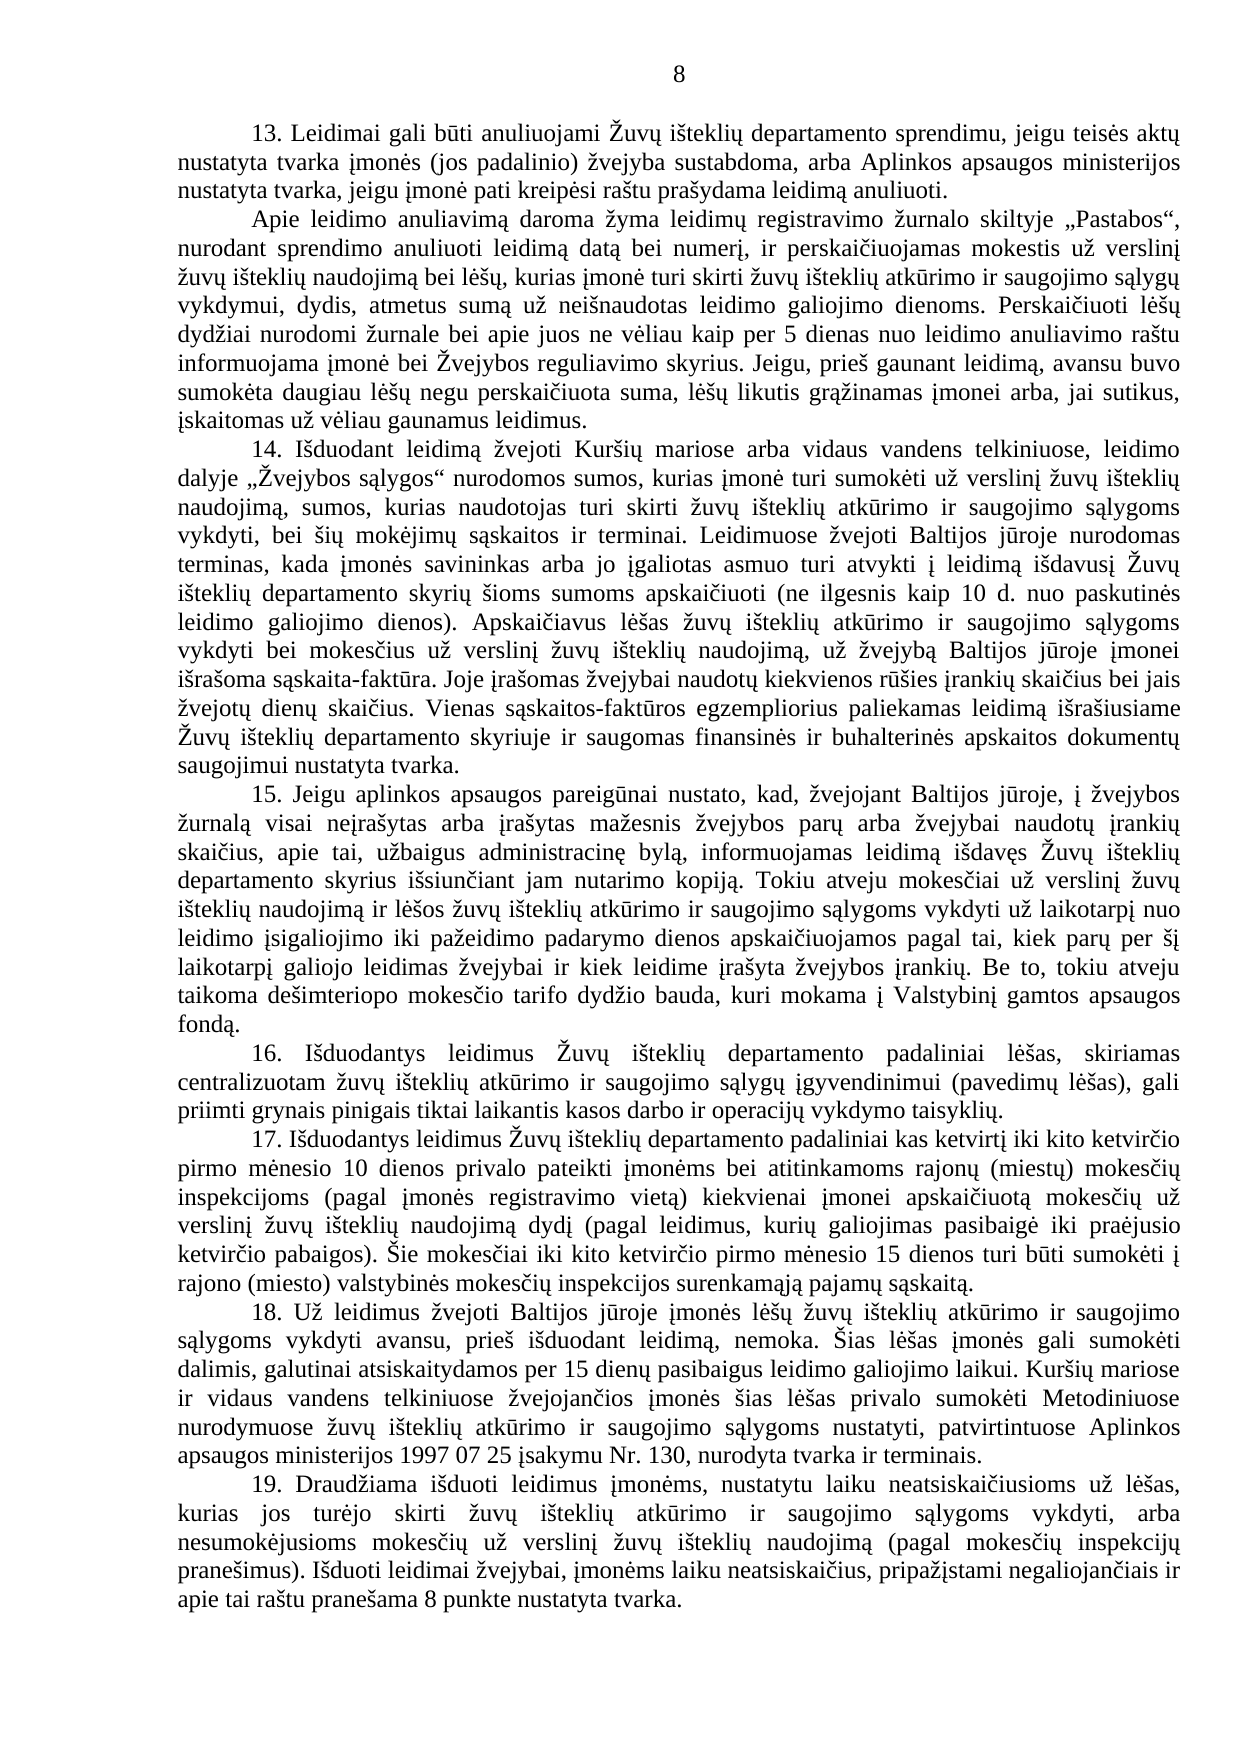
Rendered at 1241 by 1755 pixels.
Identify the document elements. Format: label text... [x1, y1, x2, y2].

text 19. Draudžiama išduoti leidimus įmonėms, nustatytu laiku neatsiskaičiusioms už lėšas, kurias jos turėjo skirti žuvų išteklių atkūrimo ir saugojimo sąlygoms vykdyti, arba nesumokėjusioms mokesčių už verslinį žuvų išteklių naudojimą (pagal mokesčių inspekcijų pranešimus). Išduoti leidimai žvejybai, įmonėms laiku neatsiskaičius, pripažįstami negaliojančiais ir apie tai raštu pranešama 8 punkte nustatyta tvarka. [177, 1469, 1181, 1613]
text Apie leidimo anuliavimą daroma žyma leidimų registravimo žurnalo skiltyje „Pastabos“, nurodant sprendimo anuliuoti leidimą datą bei numerį, ir perskaičiuojamas mokestis už verslinį žuvų išteklių naudojimą bei lėšų, kurias įmonė turi skirti žuvų išteklių atkūrimo ir saugojimo sąlygų vykdymui, dydis, atmetus sumą už neišnaudotas leidimo galiojimo dienoms. Perskaičiuoti lėšų dydžiai nurodomi žurnale bei apie juos ne vėliau kaip per 5 dienas nuo leidimo anuliavimo raštu informuojama įmonė bei Žvejybos reguliavimo skyrius. Jeigu, prieš gaunant leidimą, avansu buvo sumokėta daugiau lėšų negu perskaičiuota suma, lėšų likutis grąžinamas įmonei arba, jai sutikus, įskaitomas už vėliau gaunamus leidimus. [177, 204, 1181, 434]
text 17. Išduodantys leidimus Žuvų išteklių departamento padaliniai kas ketvirtį iki kito ketvirčio pirmo mėnesio 10 dienos privalo pateikti įmonėms bei atitinkamoms rajonų (miestų) mokesčių inspekcijoms (pagal įmonės registravimo vietą) kiekvienai įmonei apskaičiuotą mokesčių už verslinį žuvų išteklių naudojimą dydį (pagal leidimus, kurių galiojimas pasibaigė iki praėjusio ketvirčio pabaigos). Šie mokesčiai iki kito ketvirčio pirmo mėnesio 15 dienos turi būti sumokėti į rajono (miesto) valstybinės mokesčių inspekcijos surenkamąją pajamų sąskaitą. [177, 1124, 1181, 1297]
text 13. Leidimai gali būti anuliuojami Žuvų išteklių departamento sprendimu, jeigu teisės aktų nustatyta tvarka įmonės (jos padalinio) žvejyba sustabdoma, arba Aplinkos apsaugos ministerijos nustatyta tvarka, jeigu įmonė pati kreipėsi raštu prašydama leidimą anuliuoti. [177, 118, 1181, 204]
text 16. Išduodantys leidimus Žuvų išteklių departamento padaliniai lėšas, skiriamas centralizuotam žuvų išteklių atkūrimo ir saugojimo sąlygų įgyvendinimui (pavedimų lėšas), gali priimti grynais pinigais tiktai laikantis kasos darbo ir operacijų vykdymo taisyklių. [177, 1038, 1181, 1124]
text 18. Už leidimus žvejoti Baltijos jūroje įmonės lėšų žuvų išteklių atkūrimo ir saugojimo sąlygoms vykdyti avansu, prieš išduodant leidimą, nemoka. Šias lėšas įmonės gali sumokėti dalimis, galutinai atsiskaitydamos per 15 dienų pasibaigus leidimo galiojimo laikui. Kuršių mariose ir vidaus vandens telkiniuose žvejojančios įmonės šias lėšas privalo sumokėti Metodiniuose nurodymuose žuvų išteklių atkūrimo ir saugojimo sąlygoms nustatyti, patvirtintuose Aplinkos apsaugos ministerijos 1997 07 25 įsakymu Nr. 130, nurodyta tvarka ir terminais. [177, 1297, 1181, 1469]
text 15. Jeigu aplinkos apsaugos pareigūnai nustato, kad, žvejojant Baltijos jūroje, į žvejybos žurnalą visai neįrašytas arba įrašytas mažesnis žvejybos parų arba žvejybai naudotų įrankių skaičius, apie tai, užbaigus administracinę bylą, informuojamas leidimą išdavęs Žuvų išteklių departamento skyrius išsiunčiant jam nutarimo kopiją. Tokiu atveju mokesčiai už verslinį žuvų išteklių naudojimą ir lėšos žuvų išteklių atkūrimo ir saugojimo sąlygoms vykdyti už laikotarpį nuo leidimo įsigaliojimo iki pažeidimo padarymo dienos apskaičiuojamos pagal tai, kiek parų per šį laikotarpį galiojo leidimas žvejybai ir kiek leidime įrašyta žvejybos įrankių. Be to, tokiu atveju taikoma dešimteriopo mokesčio tarifo dydžio bauda, kuri mokama į Valstybinį gamtos apsaugos fondą. [177, 779, 1181, 1038]
text 14. Išduodant leidimą žvejoti Kuršių mariose arba vidaus vandens telkiniuose, leidimo dalyje „Žvejybos sąlygos“ nurodomos sumos, kurias įmonė turi sumokėti už verslinį žuvų išteklių naudojimą, sumos, kurias naudotojas turi skirti žuvų išteklių atkūrimo ir saugojimo sąlygoms vykdyti, bei šių mokėjimų sąskaitos ir terminai. Leidimuose žvejoti Baltijos jūroje nurodomas terminas, kada įmonės savininkas arba jo įgaliotas asmuo turi atvykti į leidimą išdavusį Žuvų išteklių departamento skyrių šioms sumoms apskaičiuoti (ne ilgesnis kaip 10 d. nuo paskutinės leidimo galiojimo dienos). Apskaičiavus lėšas žuvų išteklių atkūrimo ir saugojimo sąlygoms vykdyti bei mokesčius už verslinį žuvų išteklių naudojimą, už žvejybą Baltijos jūroje įmonei išrašoma sąskaita-faktūra. Joje įrašomas žvejybai naudotų kiekvienos rūšies įrankių skaičius bei jais žvejotų dienų skaičius. Vienas sąskaitos-faktūros egzempliorius paliekamas leidimą išrašiusiame Žuvų išteklių departamento skyriuje ir saugomas finansinės ir buhalterinės apskaitos dokumentų saugojimui nustatyta tvarka. [177, 434, 1181, 779]
